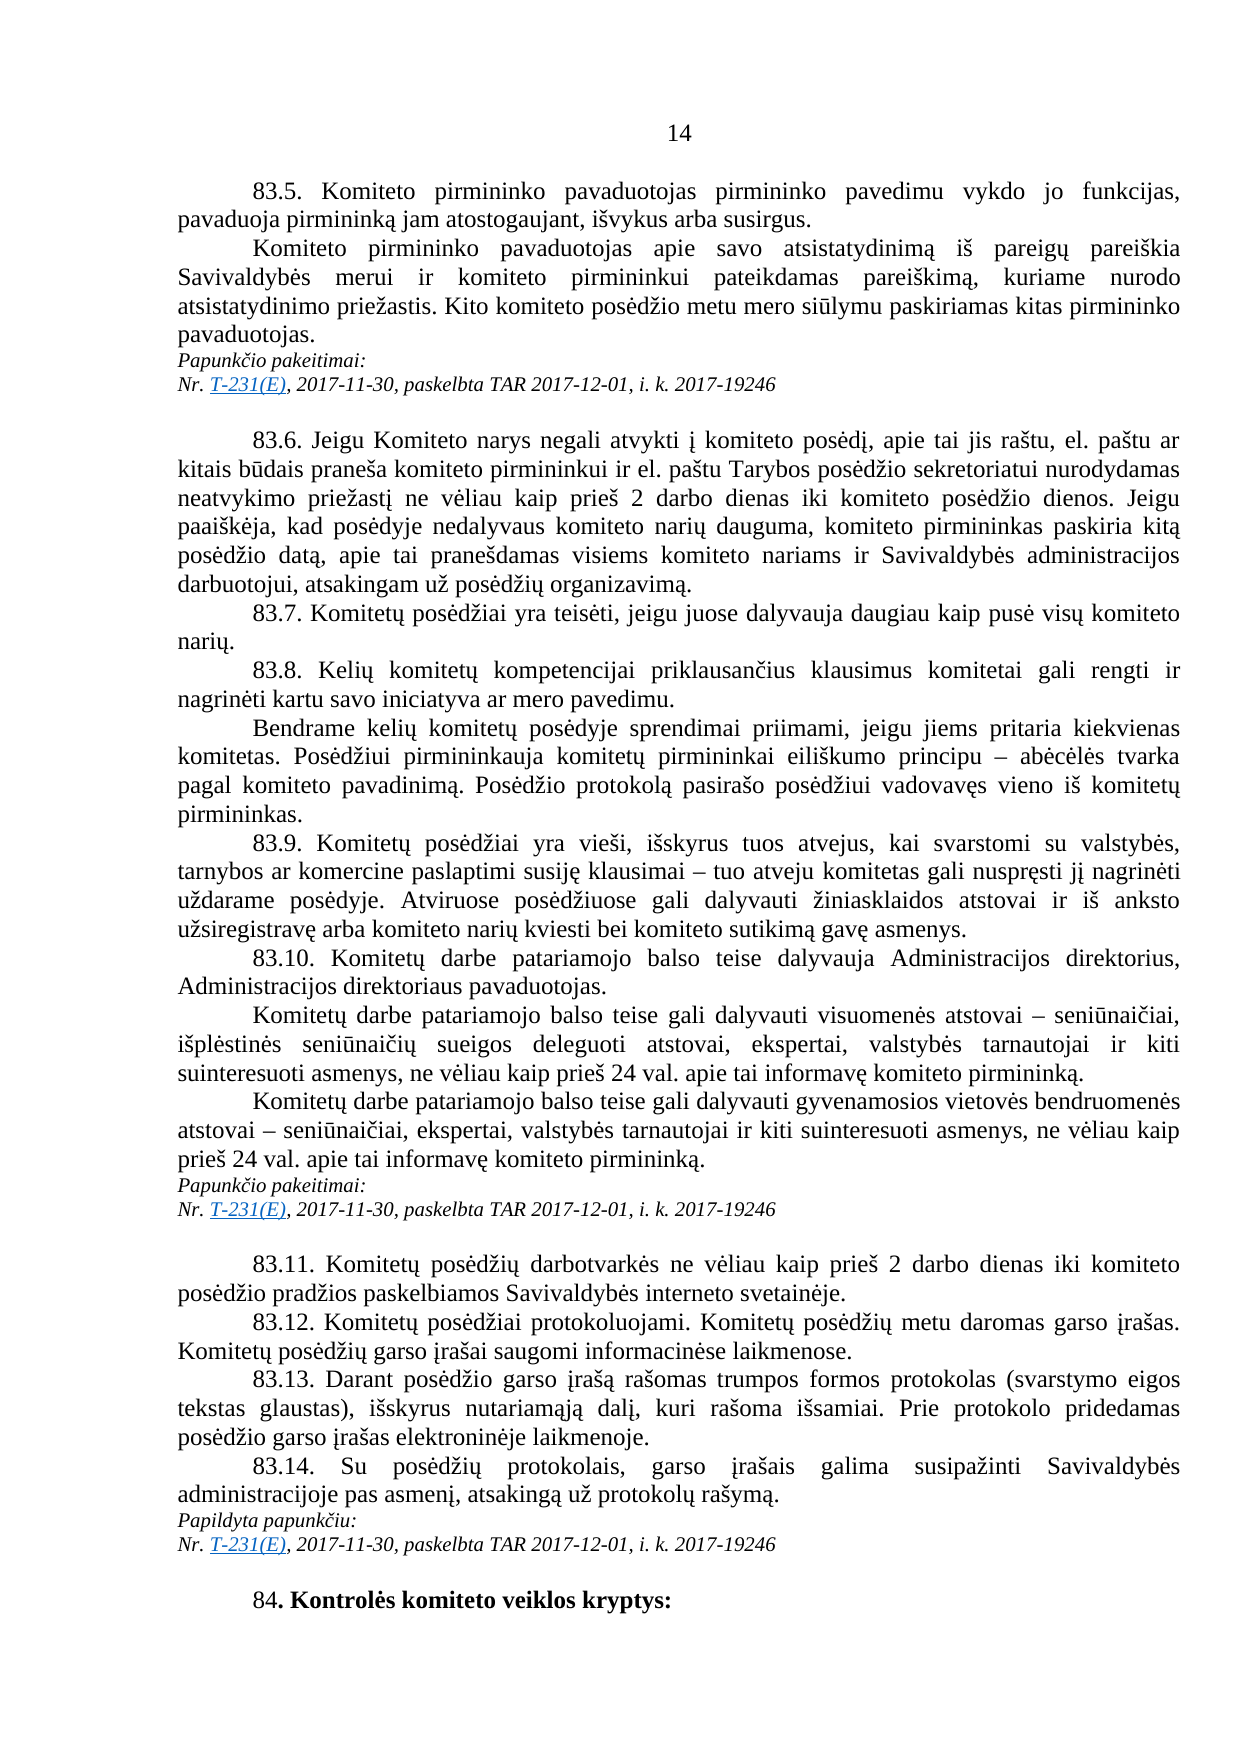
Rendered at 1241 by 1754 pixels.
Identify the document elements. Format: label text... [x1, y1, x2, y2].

text Bendrame kelių komitetų posėdyje sprendimai priimami, jeigu jiems pritaria kiekvienas komitetas. Posėdžiui pirmininkauja komitetų pirmininkai eiliškumo principu – abėcėlės tvarka pagal komiteto pavadinimą. Posėdžio protokolą pasirašo posėdžiui vadovavęs vieno iš komitetų pirmininkas. [177, 713, 1181, 828]
text Nr. T-231(E), 2017-11-30, paskelbta TAR 2017-12-01, i. k. 2017-19246 [177, 1532, 1181, 1556]
text Komitetų darbe patariamojo balso teise gali dalyvauti visuomenės atstovai – seniūnaičiai, išplėstinės seniūnaičių sueigos deleguoti atstovai, ekspertai, valstybės tarnautojai ir kiti suinteresuoti asmenys, ne vėliau kaip prieš 24 val. apie tai informavę komiteto pirmininką. [177, 1000, 1181, 1086]
text Papunkčio pakeitimai: [177, 1173, 1181, 1197]
text Nr. T-231(E), 2017-11-30, paskelbta TAR 2017-12-01, i. k. 2017-19246 [177, 372, 1181, 396]
text Papildyta papunkčiu: [177, 1508, 1181, 1532]
text 83.6. Jeigu Komiteto narys negali atvykti į komiteto posėdį, apie tai jis raštu, el. paštu ar kitais būdais praneša komiteto pirmininkui ir el. paštu Tarybos posėdžio sekretoriatui nurodydamas neatvykimo priežastį ne vėliau kaip prieš 2 darbo dienas iki komiteto posėdžio dienos. Jeigu paaiškėja, kad posėdyje nedalyvaus komiteto narių dauguma, komiteto pirmininkas paskiria kitą posėdžio datą, apie tai pranešdamas visiems komiteto nariams ir Savivaldybės administracijos darbuotojui, atsakingam už posėdžių organizavimą. [177, 425, 1181, 598]
text 83.14. Su posėdžių protokolais, garso įrašais galima susipažinti Savivaldybės administracijoje pas asmenį, atsakingą už protokolų rašymą. [177, 1451, 1181, 1508]
text Nr. T-231(E), 2017-11-30, paskelbta TAR 2017-12-01, i. k. 2017-19246 [177, 1197, 1181, 1221]
text 83.13. Darant posėdžio garso įrašą rašomas trumpos formos protokolas (svarstymo eigos tekstas glaustas), išskyrus nutariamąją dalį, kuri rašoma išsamiai. Prie protokolo pridedamas posėdžio garso įrašas elektroninėje laikmenoje. [177, 1364, 1181, 1451]
text Papunkčio pakeitimai: [177, 348, 1181, 372]
text 83.5. Komiteto pirmininko pavaduotojas pirmininko pavedimu vykdo jo funkcijas, pavaduoja pirmininką jam atostogaujant, išvykus arba susirgus. [177, 176, 1181, 233]
text Komitetų darbe patariamojo balso teise gali dalyvauti gyvenamosios vietovės bendruomenės atstovai – seniūnaičiai, ekspertai, valstybės tarnautojai ir kiti suinteresuoti asmenys, ne vėliau kaip prieš 24 val. apie tai informavę komiteto pirmininką. [177, 1086, 1181, 1173]
text 83.8. Kelių komitetų kompetencijai priklausančius klausimus komitetai gali rengti ir nagrinėti kartu savo iniciatyva ar mero pavedimu. [177, 655, 1181, 713]
text 83.7. Komitetų posėdžiai yra teisėti, jeigu juose dalyvauja daugiau kaip pusė visų komiteto narių. [177, 598, 1181, 655]
text Komiteto pirmininko pavaduotojas apie savo atsistatydinimą iš pareigų pareiškia Savivaldybės merui ir komiteto pirmininkui pateikdamas pareiškimą, kuriame nurodo atsistatydinimo priežastis. Kito komiteto posėdžio metu mero siūlymu paskiriamas kitas pirmininko pavaduotojas. [177, 233, 1181, 348]
text 83.11. Komitetų posėdžių darbotvarkės ne vėliau kaip prieš 2 darbo dienas iki komiteto posėdžio pradžios paskelbiamos Savivaldybės interneto svetainėje. [177, 1249, 1181, 1307]
text 83.9. Komitetų posėdžiai yra vieši, išskyrus tuos atvejus, kai svarstomi su valstybės, tarnybos ar komercine paslaptimi susiję klausimai – tuo atveju komitetas gali nuspręsti jį nagrinėti uždarame posėdyje. Atviruose posėdžiuose gali dalyvauti žiniasklaidos atstovai ir iš anksto užsiregistravę arba komiteto narių kviesti bei komiteto sutikimą gavę asmenys. [177, 828, 1181, 943]
text 83.12. Komitetų posėdžiai protokoluojami. Komitetų posėdžių metu daromas garso įrašas. Komitetų posėdžių garso įrašai saugomi informacinėse laikmenose. [177, 1307, 1181, 1364]
text 83.10. Komitetų darbe patariamojo balso teise dalyvauja Administracijos direktorius, Administracijos direktoriaus pavaduotojas. [177, 943, 1181, 1000]
text 84. Kontrolės komiteto veiklos kryptys: [177, 1585, 1181, 1614]
